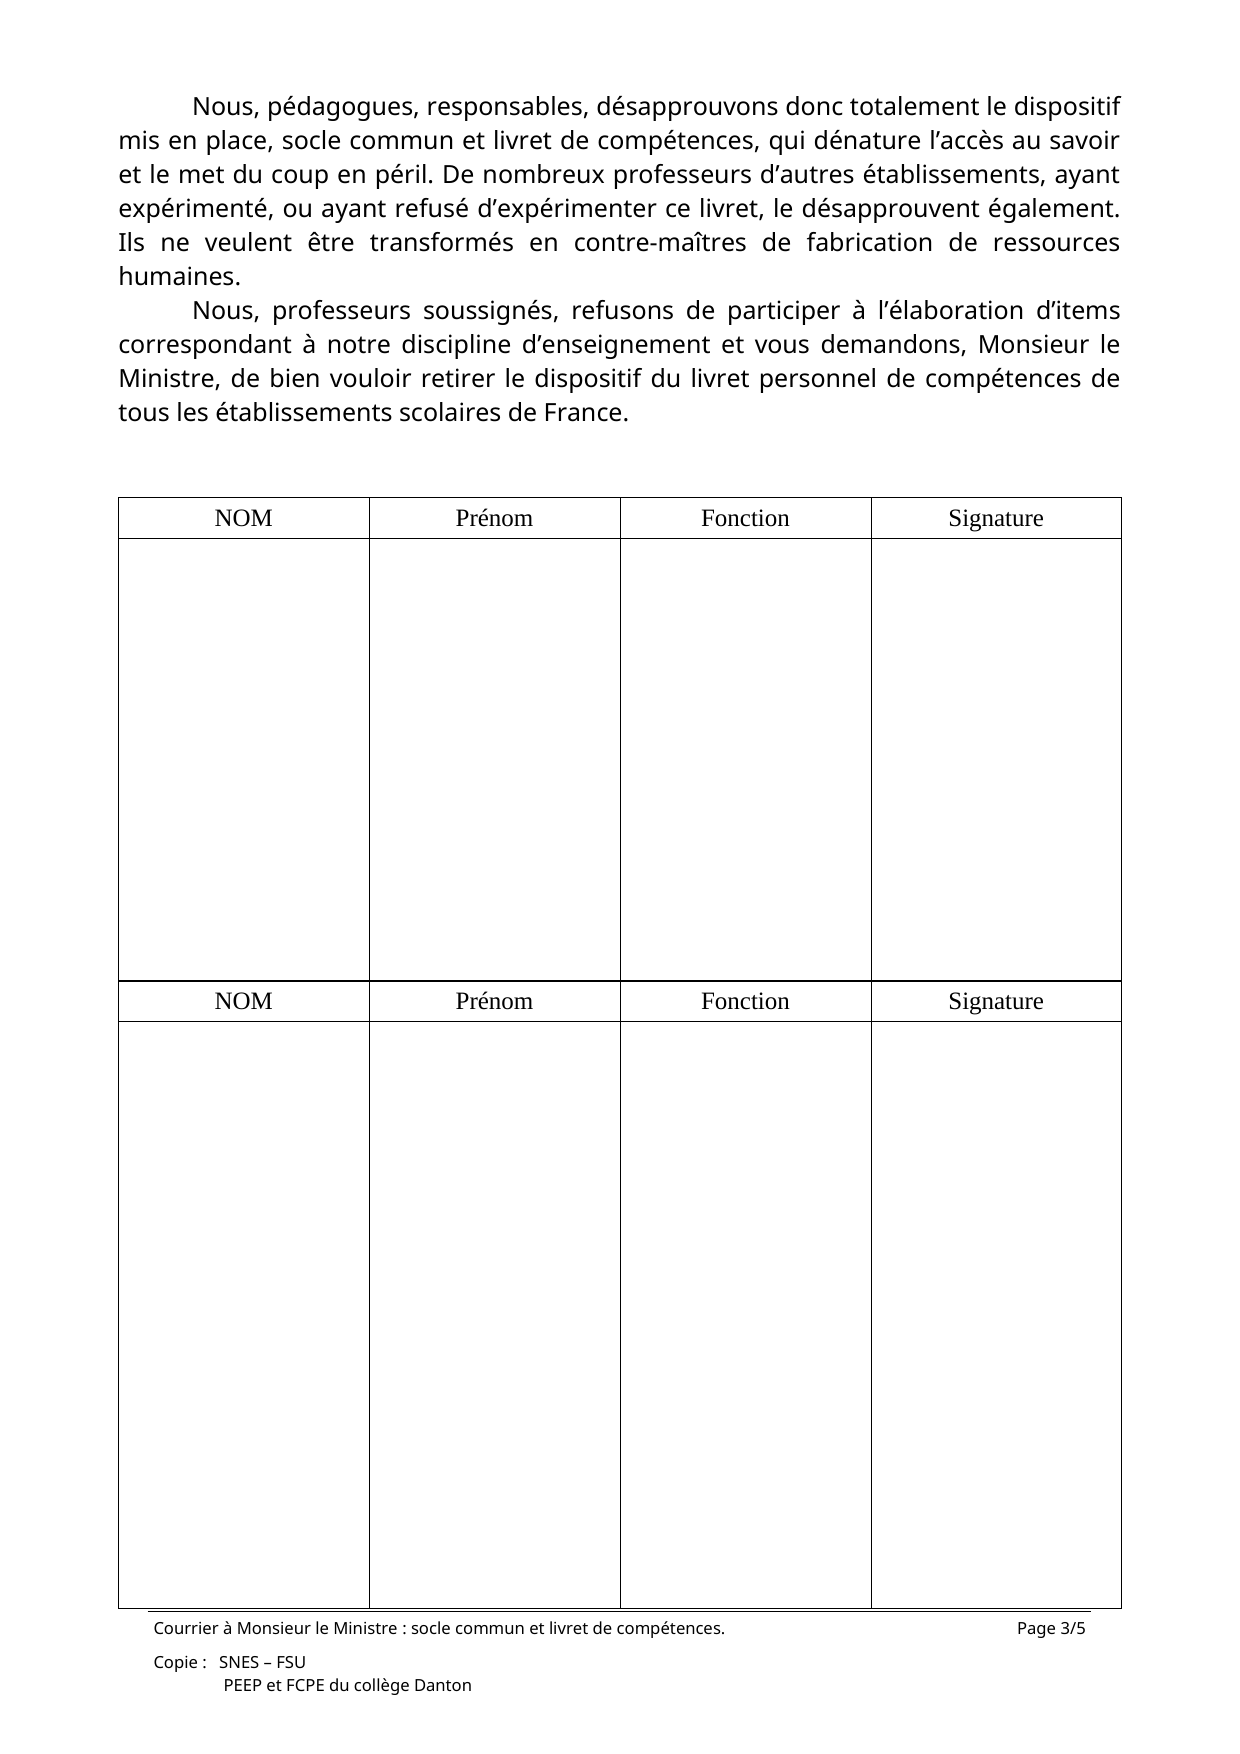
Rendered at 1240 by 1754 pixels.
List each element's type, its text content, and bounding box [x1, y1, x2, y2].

table_header Signature [872, 982, 1121, 1021]
table_header Prénom [370, 982, 620, 1021]
table_header Fonction [621, 982, 871, 1021]
table_cell [872, 1022, 1121, 1607]
text Nous, professeurs soussignés, refusons de participer à l’élaboration d’items correspondant à notre discipline d’enseignement et vous demandons, Monsieur le Ministre, de bien vouloir retirer le dispositif du livret personnel de compétences de tous les établissements scolaires de France. [118, 293, 1121, 429]
table_cell [119, 539, 369, 980]
table_header NOM [119, 498, 369, 538]
table_header Fonction [621, 498, 871, 538]
table_cell [621, 1022, 871, 1607]
table_header Prénom [370, 498, 620, 538]
table_header NOM [119, 982, 369, 1021]
table_header Signature [872, 498, 1121, 538]
table_cell [621, 539, 871, 980]
table_cell [119, 1022, 369, 1607]
table_cell [370, 539, 620, 980]
table_cell [872, 539, 1121, 980]
text Nous, pédagogues, responsables, désapprouvons donc totalement le dispositif mis en place, socle commun et livret de compétences, qui dénature l’accès au savoir et le met du coup en péril. De nombreux professeurs d’autres établissements, ayant expérimenté, ou ayant refusé d’expérimenter ce livret, le désapprouvent également. Ils ne veulent être transformés en contre-maîtres de fabrication de ressources humaines. [118, 88, 1121, 293]
table_cell [370, 1022, 620, 1607]
